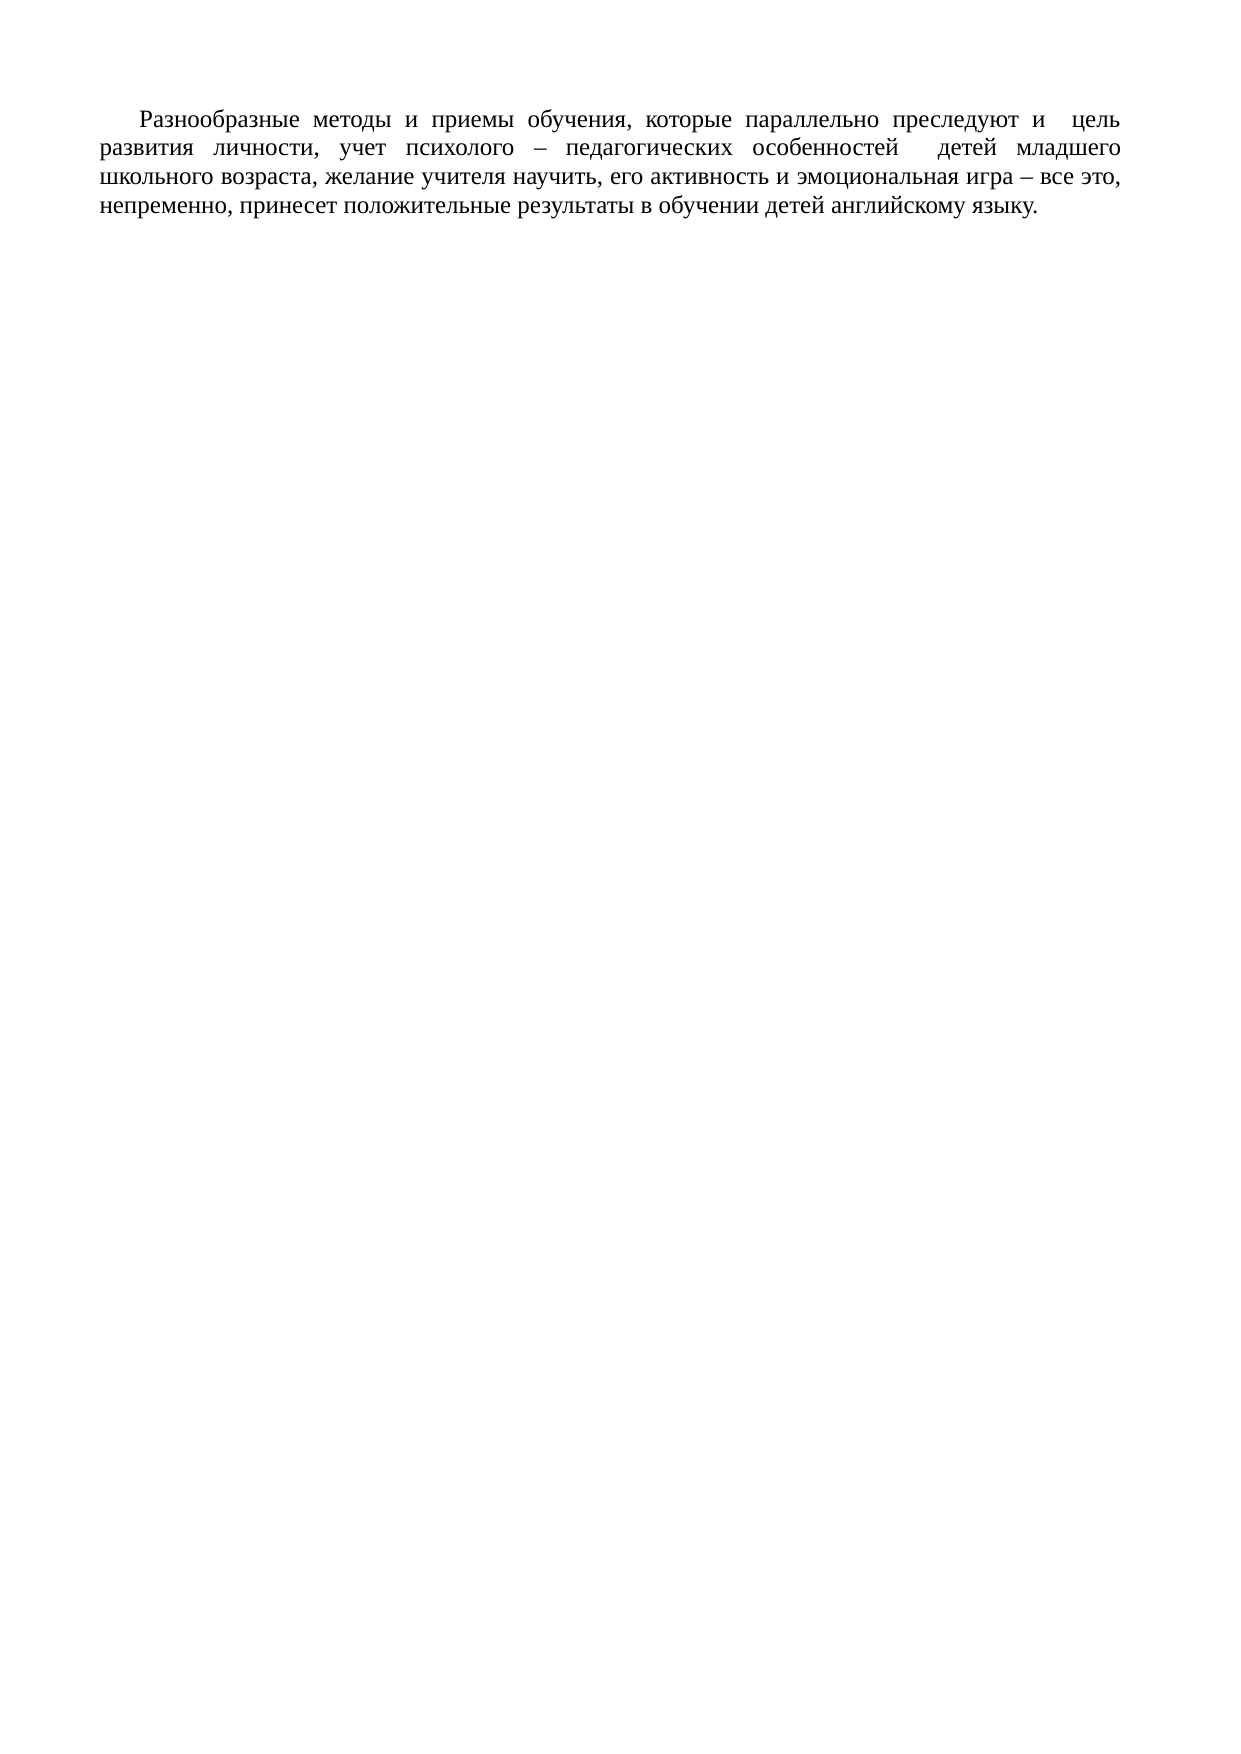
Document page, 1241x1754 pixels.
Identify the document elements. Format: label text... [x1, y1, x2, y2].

text Разнообразные методы и приемы обучения, которые параллельно преследуют и цель развития личности, учет психолого – педагогических особенностей детей младшего школьного возраста, желание учителя научить, его активность и эмоциональная игра – все это, непременно, принесет положительные результаты в обучении детей английскому языку. [99, 104, 1122, 219]
